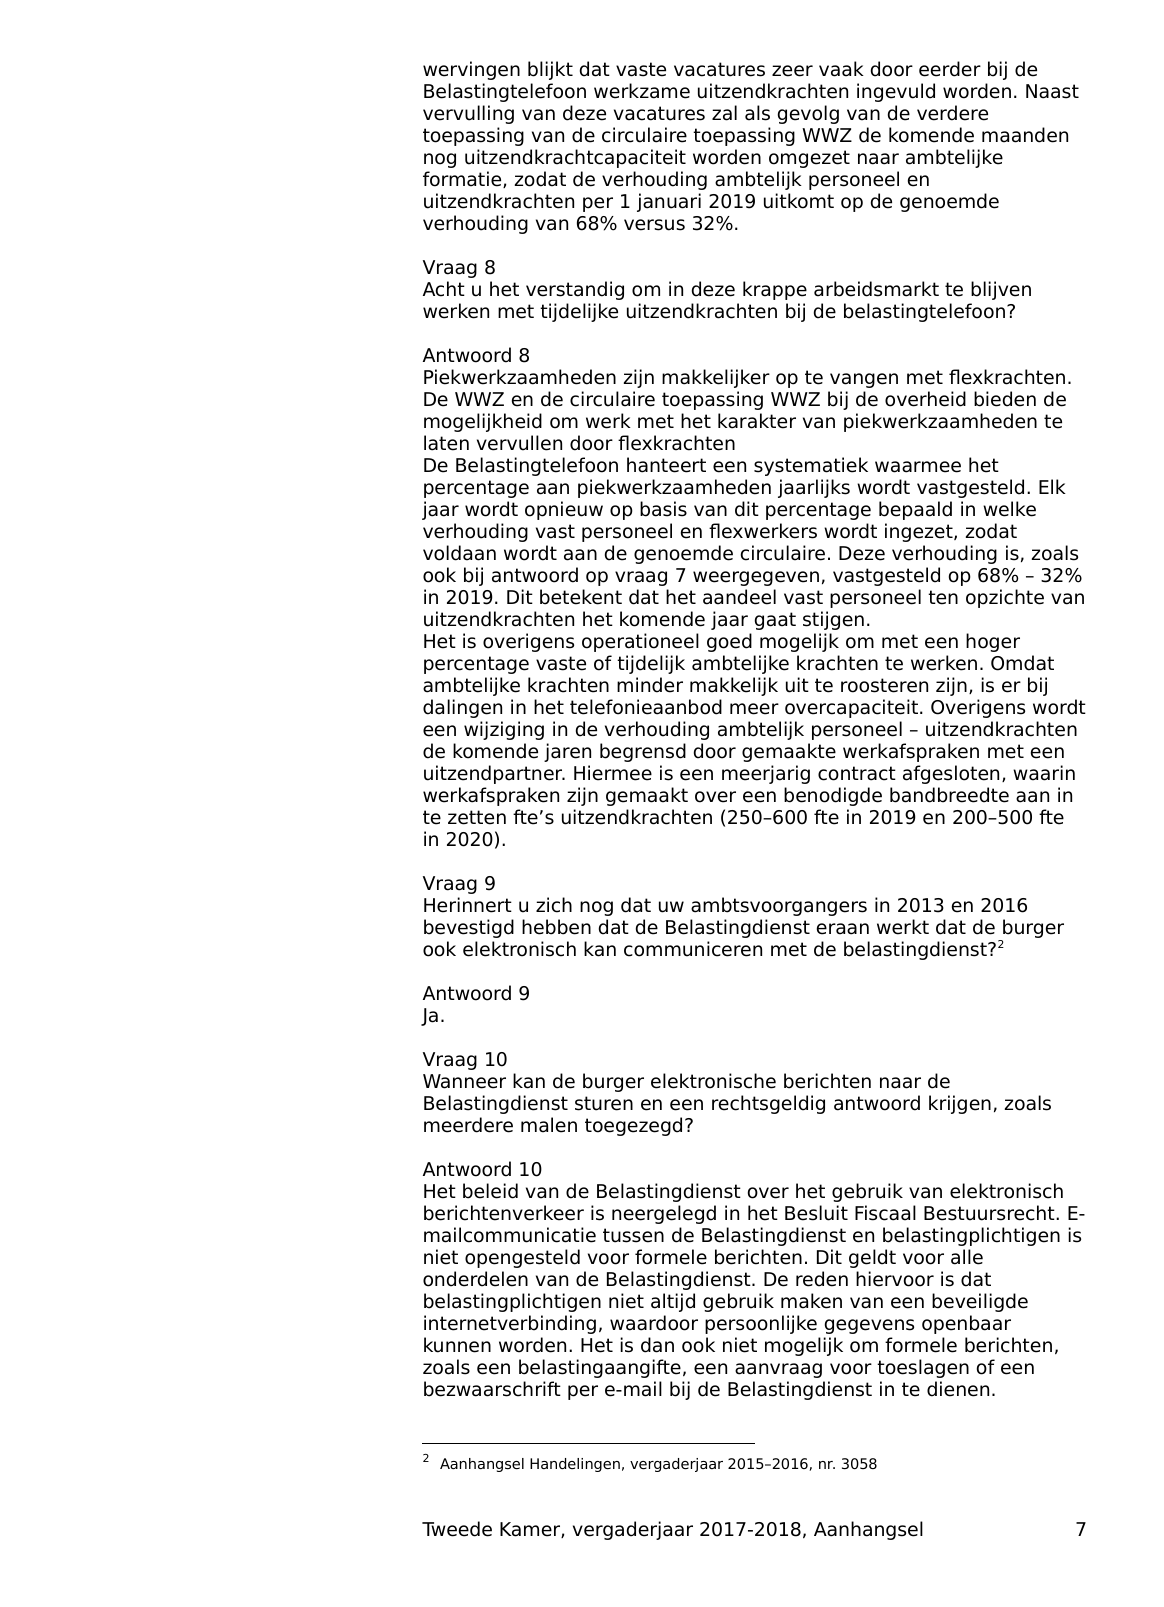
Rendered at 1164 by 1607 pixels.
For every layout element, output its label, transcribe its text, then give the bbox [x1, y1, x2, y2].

text Antwoord 9 [422, 983, 1087, 1005]
text Vraag 10 [422, 1049, 1087, 1071]
text wervingen blijkt dat vaste vacatures zeer vaak door eerder bij de Belastingtelefoon werkzame uitzendkrachten ingevuld worden. Naast vervulling van deze vacatures zal als gevolg van de verdere toepassing van de circulaire toepassing WWZ de komende maanden nog uitzendkrachtcapaciteit worden omgezet naar ambtelijke formatie, zodat de verhouding ambtelijk personeel en uitzendkrachten per 1 januari 2019 uitkomt op de genoemde verhouding van 68% versus 32%. [422, 59, 1087, 235]
text Wanneer kan de burger elektronische berichten naar de Belastingdienst sturen en een rechtsgeldig antwoord krijgen, zoals meerdere malen toegezegd? [422, 1071, 1087, 1137]
text Piekwerkzaamheden zijn makkelijker op te vangen met flexkrachten. De WWZ en de circulaire toepassing WWZ bij de overheid bieden de mogelijkheid om werk met het karakter van piekwerkzaamheden te laten vervullen door flexkrachten [422, 367, 1087, 455]
text Vraag 8 [422, 257, 1087, 279]
text Het is overigens operationeel goed mogelijk om met een hoger percentage vaste of tijdelijk ambtelijke krachten te werken. Omdat ambtelijke krachten minder makkelijk uit te roosteren zijn, is er bij dalingen in het telefonieaanbod meer overcapaciteit. Overigens wordt een wijziging in de verhouding ambtelijk personeel – uitzendkrachten de komende jaren begrensd door gemaakte werkafspraken met een uitzendpartner. Hiermee is een meerjarig contract afgesloten, waarin werkafspraken zijn gemaakt over een benodigde bandbreedte aan in te zetten fte’s uitzendkrachten (250–600 fte in 2019 en 200–500 fte in 2020). [422, 631, 1087, 851]
text Acht u het verstandig om in deze krappe arbeidsmarkt te blijven werken met tijdelijke uitzendkrachten bij de belastingtelefoon? [422, 279, 1087, 323]
text Antwoord 8 [422, 345, 1087, 367]
text De Belastingtelefoon hanteert een systematiek waarmee het percentage aan piekwerkzaamheden jaarlijks wordt vastgesteld. Elk jaar wordt opnieuw op basis van dit percentage bepaald in welke verhouding vast personeel en flexwerkers wordt ingezet, zodat voldaan wordt aan de genoemde circulaire. Deze verhouding is, zoals ook bij antwoord op vraag 7 weergegeven, vastgesteld op 68% – 32% in 2019. Dit betekent dat het aandeel vast personeel ten opzichte van uitzendkrachten het komende jaar gaat stijgen. [422, 455, 1087, 631]
text Herinnert u zich nog dat uw ambtsvoorgangers in 2013 en 2016 bevestigd hebben dat de Belastingdienst eraan werkt dat de burger ook elektronisch kan communiceren met de belastingdienst? [422, 895, 1087, 961]
text Het beleid van de Belastingdienst over het gebruik van elektronisch berichtenverkeer is neergelegd in het Besluit Fiscaal Bestuursrecht. E-mailcommunicatie tussen de Belastingdienst en belastingplichtigen is niet opengesteld voor formele berichten. Dit geldt voor alle onderdelen van de Belastingdienst. De reden hiervoor is dat belastingplichtigen niet altijd gebruik maken van een beveiligde internetverbinding, waardoor persoonlijke gegevens openbaar kunnen worden. Het is dan ook niet mogelijk om formele berichten, zoals een belastingaangifte, een aanvraag voor toeslagen of een bezwaarschrift per e-mail bij de Belastingdienst in te dienen. [422, 1181, 1087, 1401]
text Vraag 9 [422, 873, 1087, 895]
text Aanhangsel Handelingen, vergaderjaar 2015–2016, nr. 3058 [422, 1452, 1087, 1474]
text Antwoord 10 [422, 1159, 1087, 1181]
text Ja. [422, 1005, 1087, 1027]
